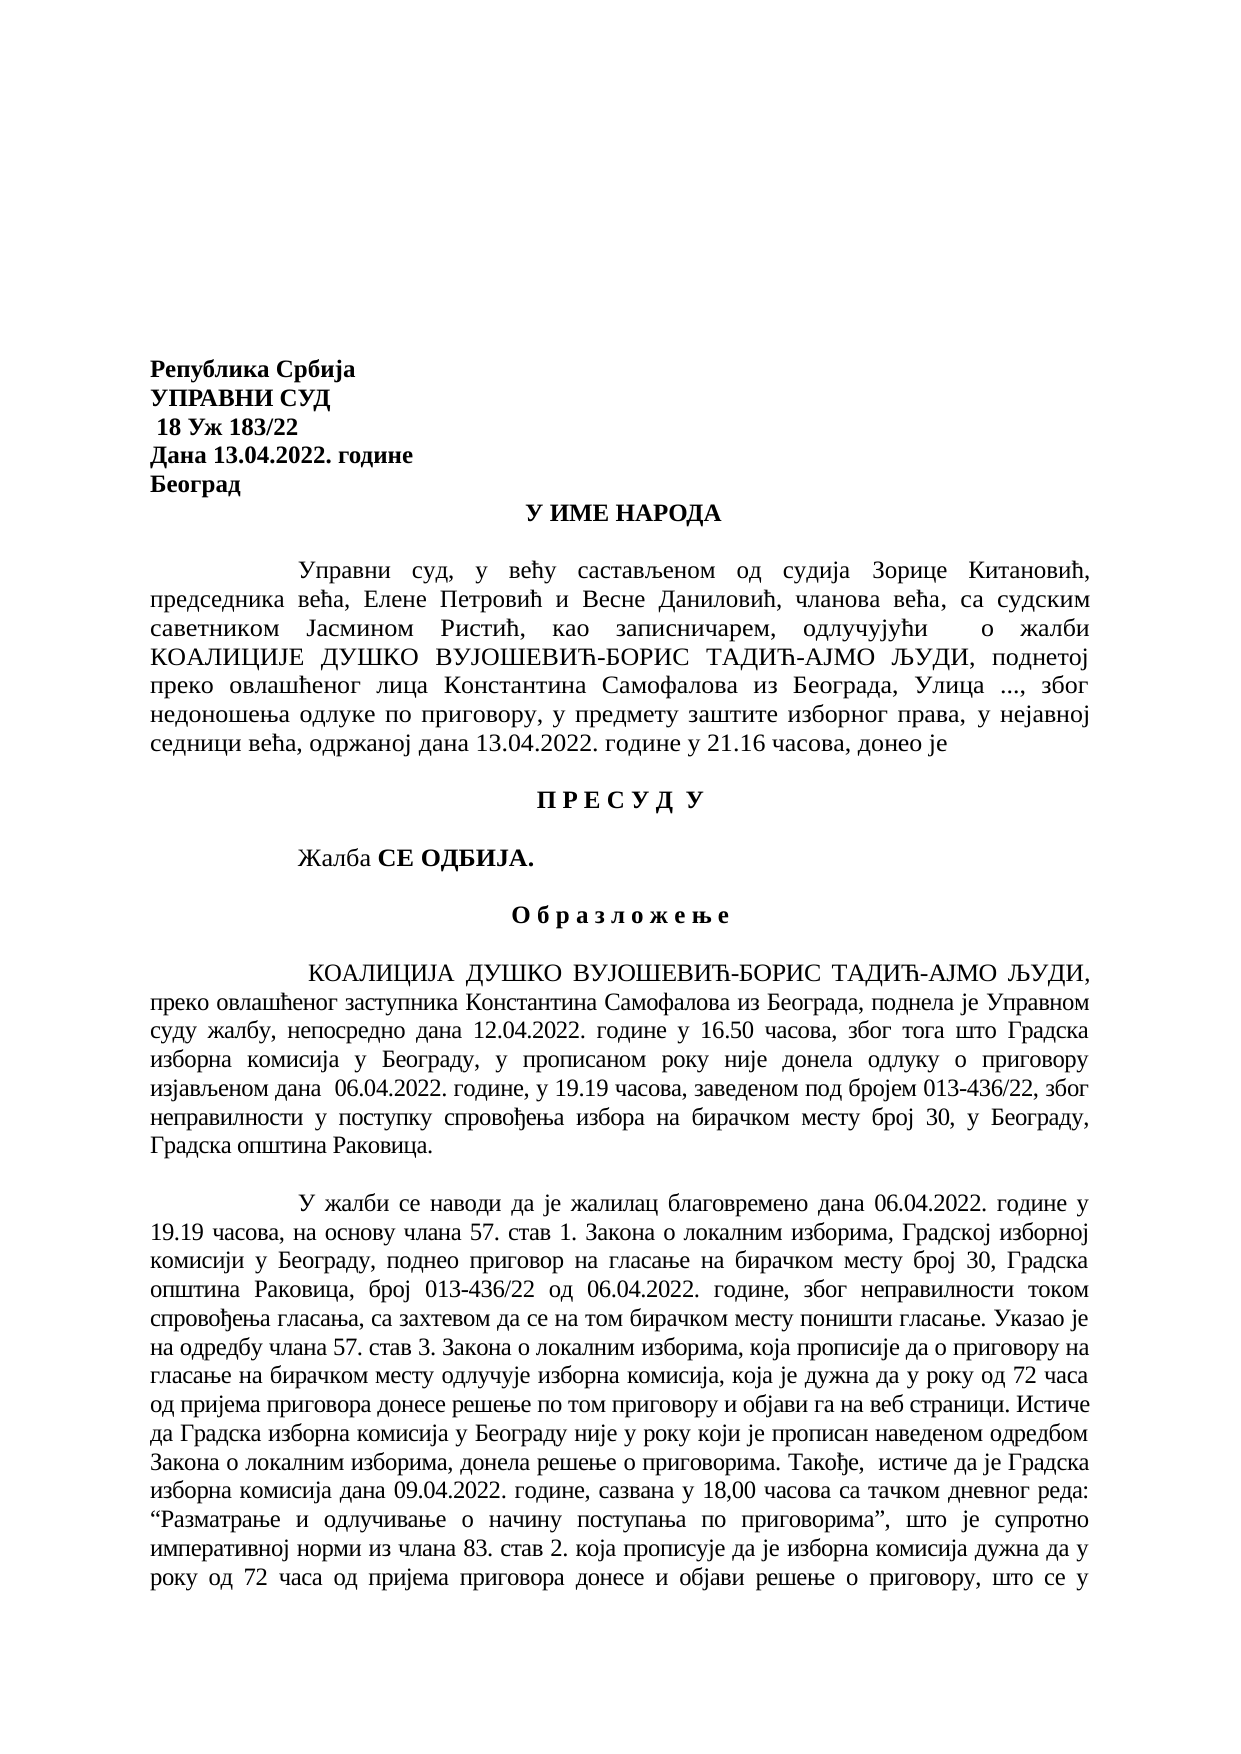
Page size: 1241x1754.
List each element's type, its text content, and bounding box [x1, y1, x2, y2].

text КОАЛИЦИЈА ДУШКО ВУЈОШЕВИЋ-БОРИС ТАДИЋ-АЈМО ЉУДИ, преко овлашћеног заступника Константина Самофалова из Београда, поднела је Управном суду жалбу, непосредно дана 12.04.2022. године у 16.50 часова, због тога што Градска изборна комисија у Београду, у прописаном року није донела одлуку о приговору изјављеном дана 06.04.2022. године, у 19.19 часова, заведеном под бројем 013-436/22, због неправилности у поступку спровођења избора на бирачком месту број 30, у Београду, Градска општина Раковица. [150, 958, 1090, 1159]
text У жалби се наводи да је жалилац благовремено дана 06.04.2022. године у 19.19 часова, на основу члана 57. став 1. Закона о локалним изборима, Градској изборној комисији у Београду, поднео приговор на гласање на бирачком месту број 30, Градска општина Раковица, број 013-436/22 од 06.04.2022. године, због неправилности током спровођења гласања, са захтевом да се на том бирачком месту поништи гласање. Указао је на одредбу члана 57. став 3. Закона о локалним изборима, која прописије да о приговору на гласање на бирачком месту одлучује изборна комисија, која је дужна да у року од 72 часа од пријема приговора донесе решење по том приговору и објави га на веб страници. Истиче да Градска изборна комисија у Београду није у року који је прописан наведеном одредбом Закона о локалним изборима, донела решење о приговорима. Такође, истиче да је Градска изборна комисија дана 09.04.2022. године, сазвана у 18,00 часова са тачком дневног реда: “Разматрање и одлучивање о начину поступања по приговорима”, што је супротно императивној норми из члана 83. став 2. која прописује да је изборна комисија дужна да у року од 72 часа од пријема приговора донесе и објави решење о приговору, што се у [150, 1188, 1090, 1590]
text П Р Е С У Д У [150, 785, 1090, 814]
text У ИМЕ НАРОДА [150, 498, 1090, 527]
text О б р а з л о ж е њ е [150, 900, 1090, 929]
text Жалба СЕ ОДБИЈА. [150, 843, 1090, 872]
text Београд [150, 469, 1090, 498]
text Република Србија [150, 148, 1090, 383]
text 18 Уж 183/22 [150, 412, 1090, 440]
text Управни суд, у већу састављеном од судија Зорице Китановић, председника већа, Елене Петровић и Весне Даниловић, чланова већа, са судским саветником Јасмином Ристић, као записничарем, одлучујући о жалби КОАЛИЦИЈЕ ДУШКО ВУЈОШЕВИЋ-БОРИС ТАДИЋ-АЈМО ЉУДИ, поднетој преко овлашћеног лица Константина Самофалова из Београда, Улица ..., због недоношења одлуке по приговору, у предмету заштите изборног права, у нејавној седници већа, одржаној дана 13.04.2022. године у 21.16 часова, донео је [150, 555, 1090, 757]
text УПРАВНИ СУД [150, 383, 1090, 412]
text Дана 13.04.2022. године [150, 440, 1090, 469]
